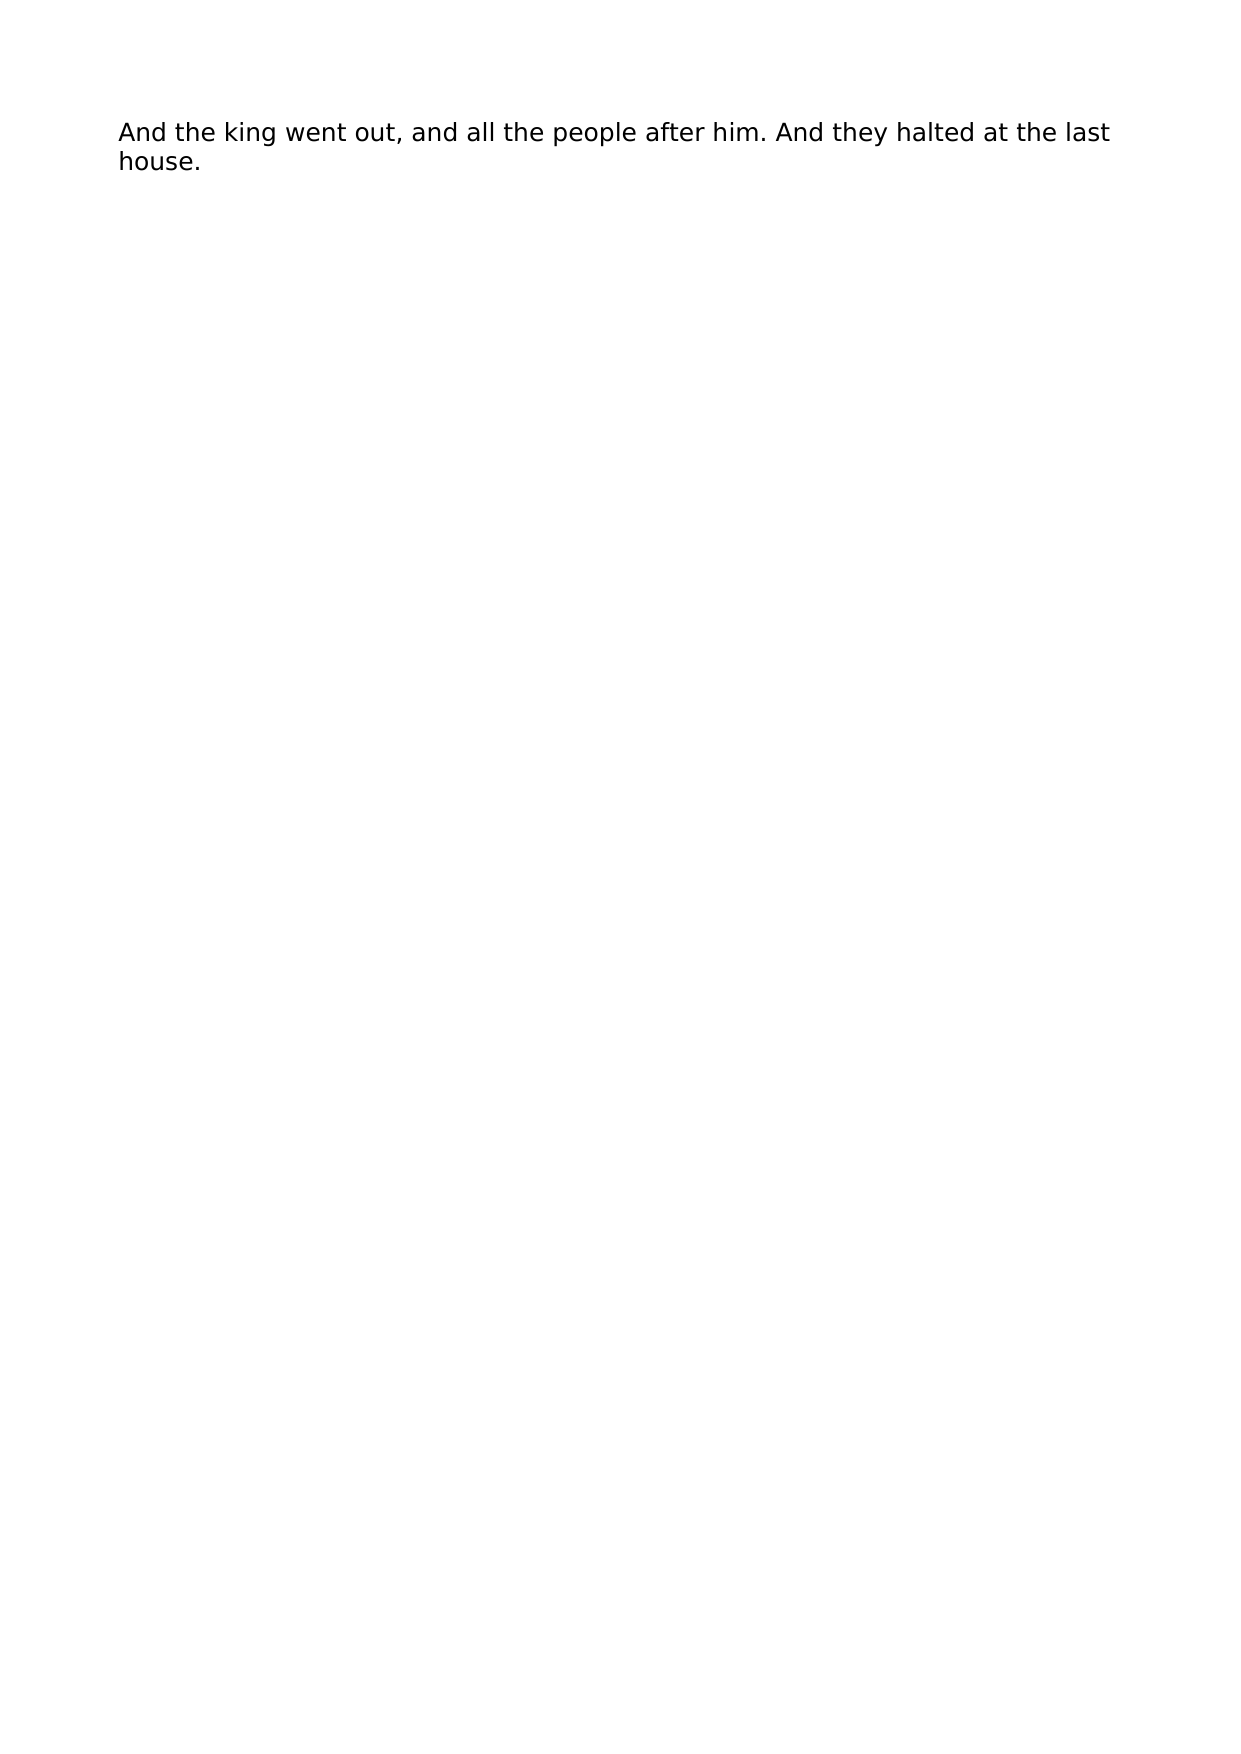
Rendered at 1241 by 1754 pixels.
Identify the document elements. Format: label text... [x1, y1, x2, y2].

text And the king went out, and all the people after him. And they halted at the last house. [118, 118, 1122, 176]
